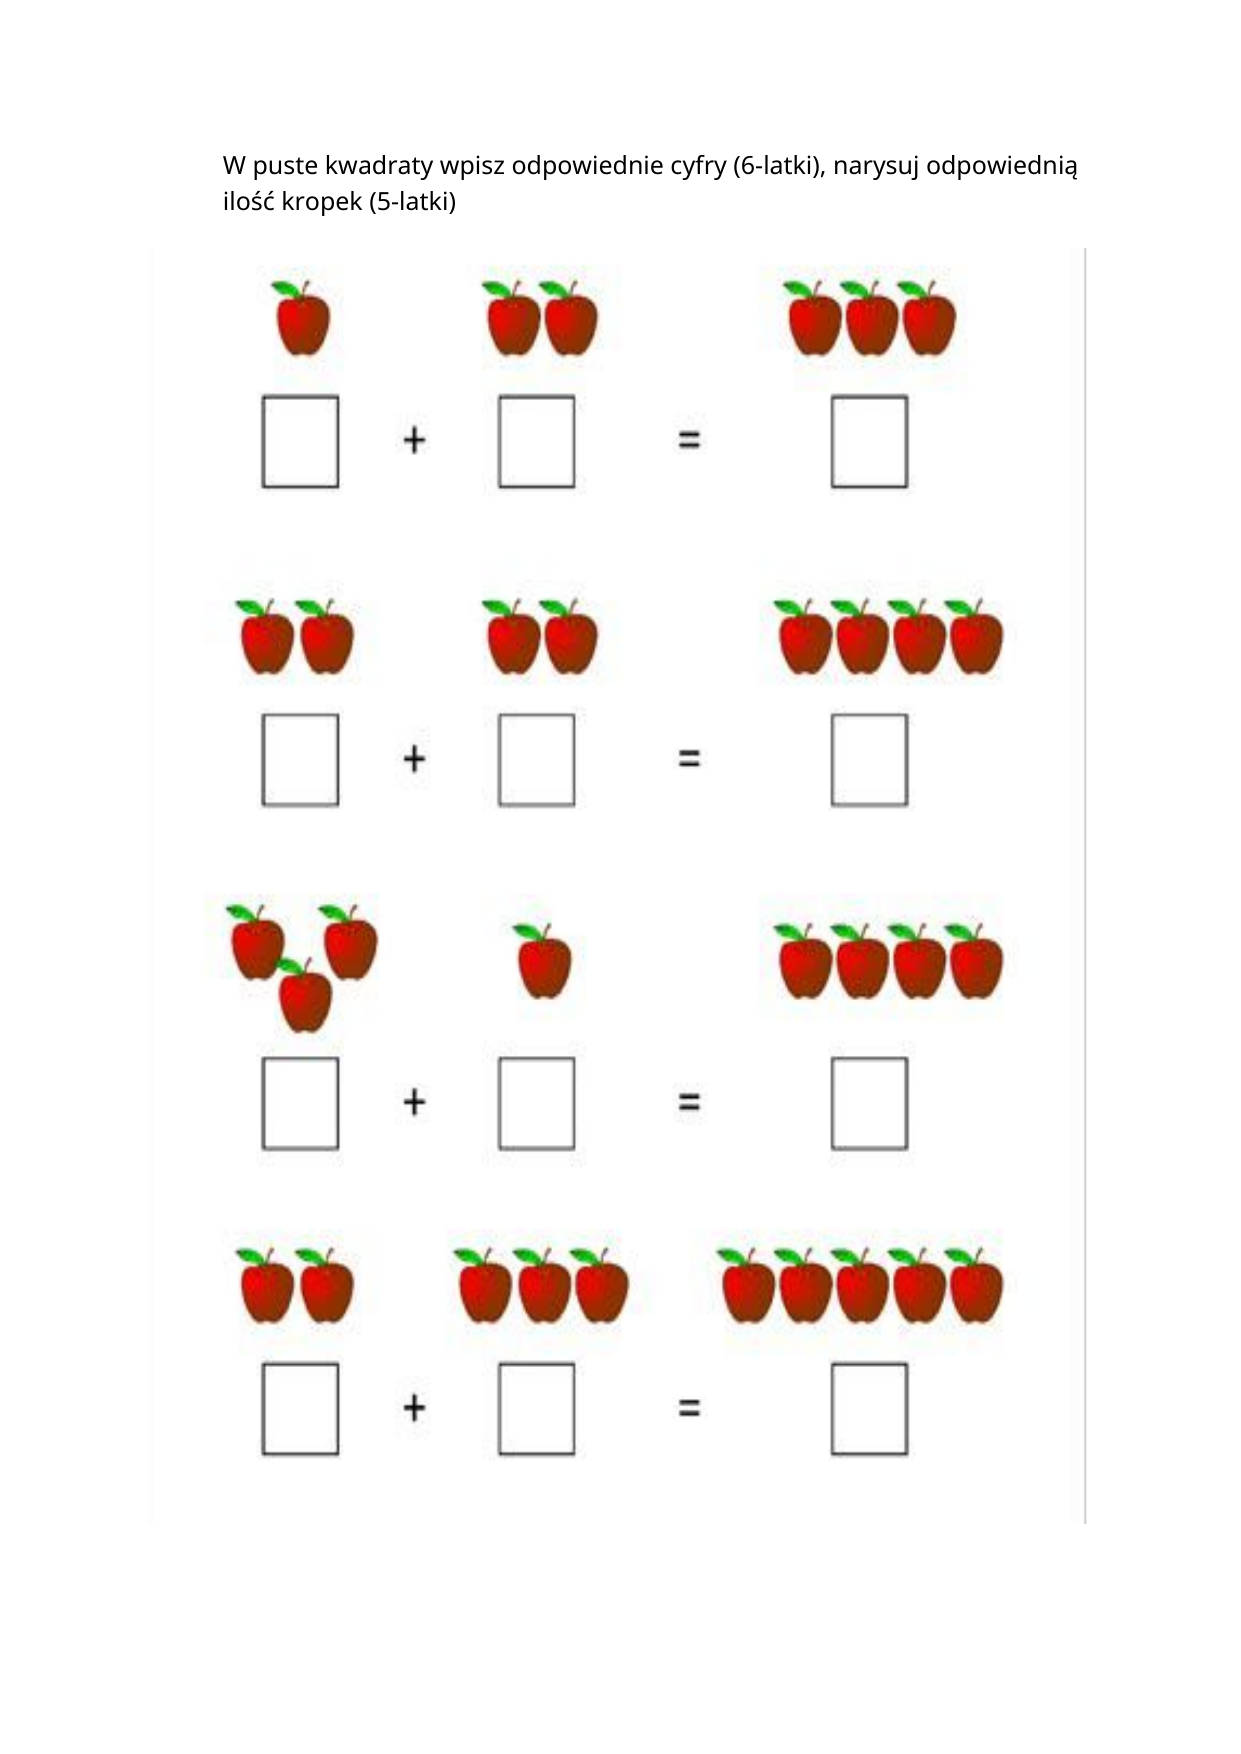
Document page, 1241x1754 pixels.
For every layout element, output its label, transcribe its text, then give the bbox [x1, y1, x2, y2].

list W puste kwadraty wpisz odpowiednie cyfry (6-latki), narysuj odpowiednią ilość kropek (5-latki) [223, 148, 1093, 217]
